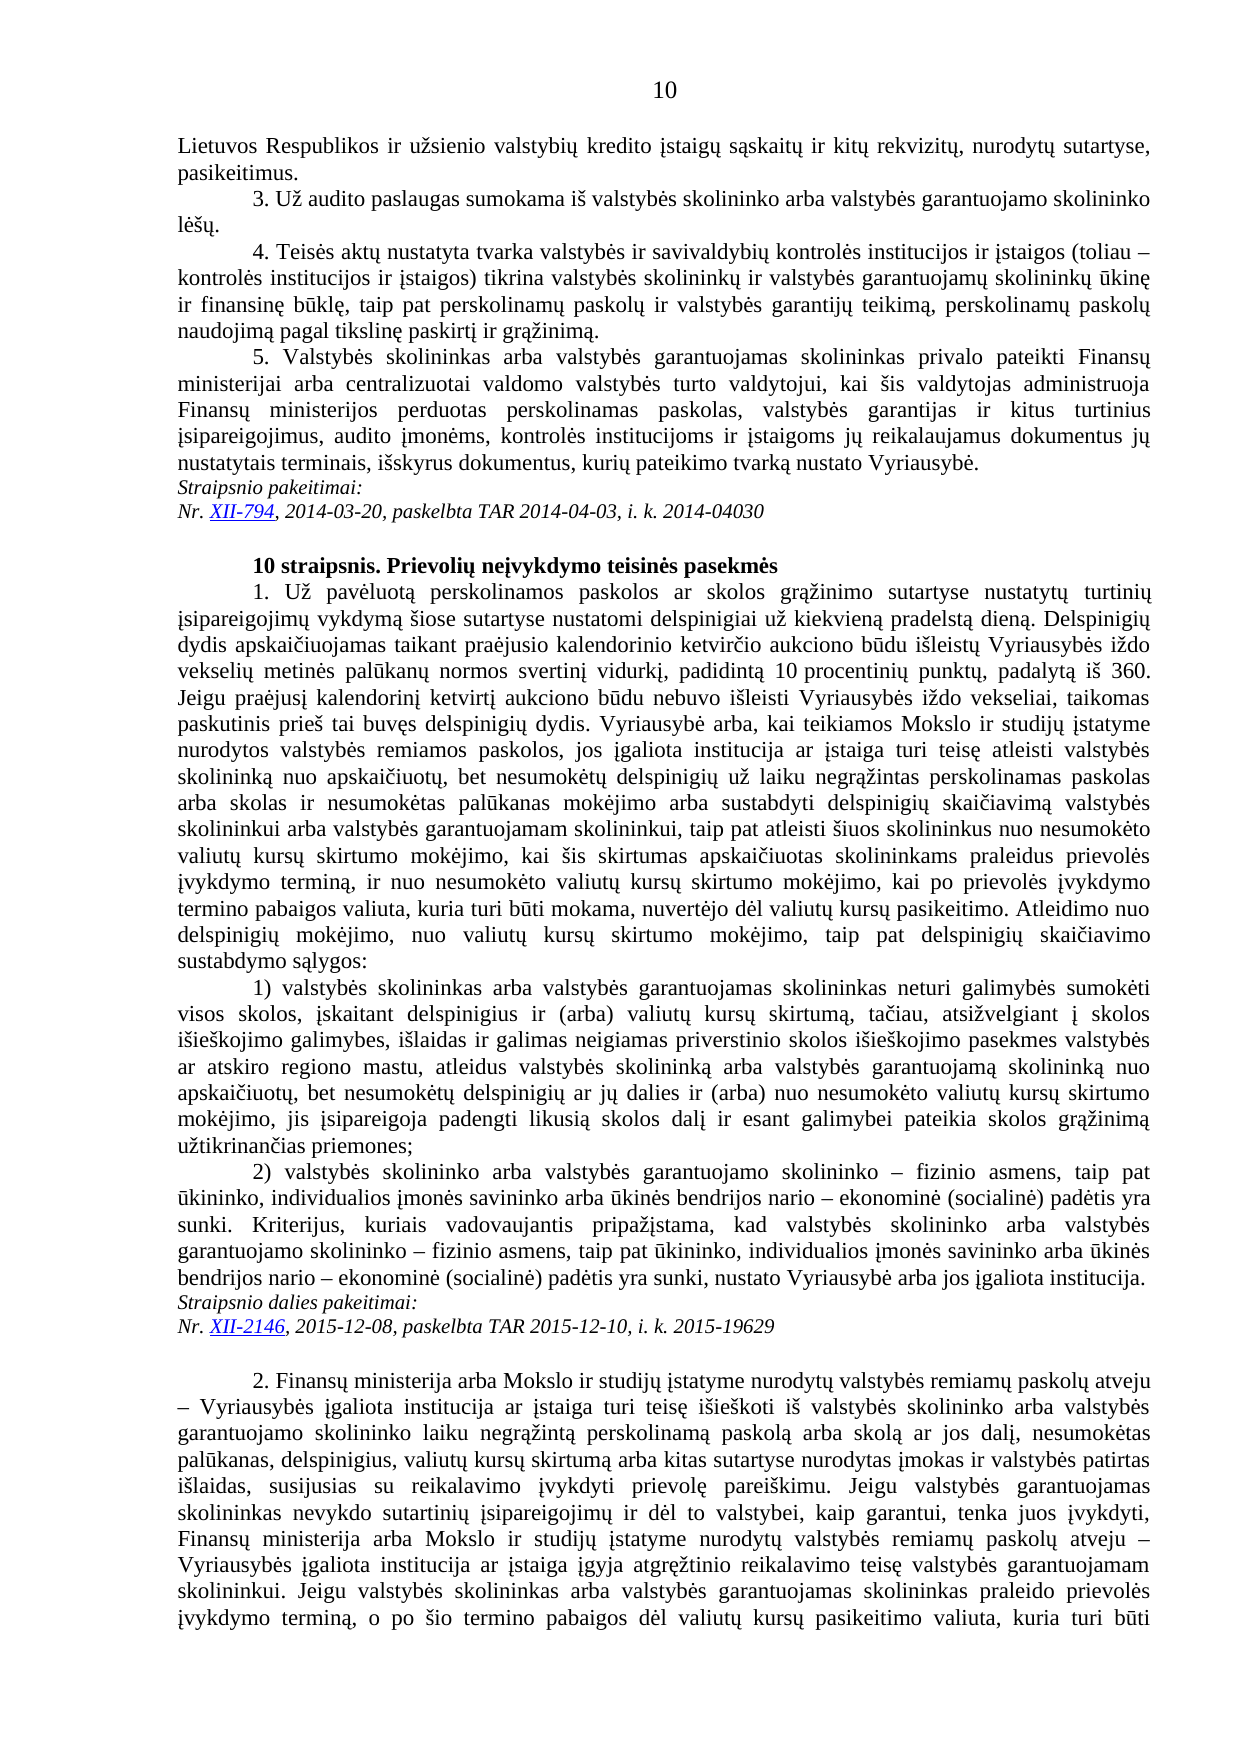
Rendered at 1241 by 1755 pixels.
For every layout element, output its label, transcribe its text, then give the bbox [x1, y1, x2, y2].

text Nr. XII-2146, 2015-12-08, paskelbta TAR 2015-12-10, i. k. 2015-19629 [177, 1314, 1152, 1338]
text 1. Už pavėluotą perskolinamos paskolos ar skolos grąžinimo sutartyse nustatytų turtinių įsipareigojimų vykdymą šiose sutartyse nustatomi delspinigiai už kiekvieną pradelstą dieną. Delspinigių dydis apskaičiuojamas taikant praėjusio kalendorinio ketvirčio aukciono būdu išleistų Vyriausybės iždo vekselių metinės palūkanų normos svertinį vidurkį, padidintą 10 procentinių punktų, padalytą iš 360. Jeigu praėjusį kalendorinį ketvirtį aukciono būdu nebuvo išleisti Vyriausybės iždo vekseliai, taikomas paskutinis prieš tai buvęs delspinigių dydis. Vyriausybė arba, kai teikiamos Mokslo ir studijų įstatyme nurodytos valstybės remiamos paskolos, jos įgaliota institucija ar įstaiga turi teisę atleisti valstybės skolininką nuo apskaičiuotų, bet nesumokėtų delspinigių už laiku negrąžintas perskolinamas paskolas arba skolas ir nesumokėtas palūkanas mokėjimo arba sustabdyti delspinigių skaičiavimą valstybės skolininkui arba valstybės garantuojamam skolininkui, taip pat atleisti šiuos skolininkus nuo nesumokėto valiutų kursų skirtumo mokėjimo, kai šis skirtumas apskaičiuotas skolininkams praleidus prievolės įvykdymo terminą, ir nuo nesumokėto valiutų kursų skirtumo mokėjimo, kai po prievolės įvykdymo termino pabaigos valiuta, kuria turi būti mokama, nuvertėjo dėl valiutų kursų pasikeitimo. Atleidimo nuo delspinigių mokėjimo, nuo valiutų kursų skirtumo mokėjimo, taip pat delspinigių skaičiavimo sustabdymo sąlygos: [177, 578, 1152, 974]
text 5. Valstybės skolininkas arba valstybės garantuojamas skolininkas privalo pateikti Finansų ministerijai arba centralizuotai valdomo valstybės turto valdytojui, kai šis valdytojas administruoja Finansų ministerijos perduotas perskolinamas paskolas, valstybės garantijas ir kitus turtinius įsipareigojimus, audito įmonėms, kontrolės institucijoms ir įstaigoms jų reikalaujamus dokumentus jų nustatytais terminais, išskyrus dokumentus, kurių pateikimo tvarką nustato Vyriausybė. [177, 343, 1152, 475]
text 4. Teisės aktų nustatyta tvarka valstybės ir savivaldybių kontrolės institucijos ir įstaigos (toliau – kontrolės institucijos ir įstaigos) tikrina valstybės skolininkų ir valstybės garantuojamų skolininkų ūkinę ir finansinę būklę, taip pat perskolinamų paskolų ir valstybės garantijų teikimą, perskolinamų paskolų naudojimą pagal tikslinę paskirtį ir grąžinimą. [177, 238, 1152, 343]
text Straipsnio dalies pakeitimai: [177, 1290, 1152, 1314]
text 2. Finansų ministerija arba Mokslo ir studijų įstatyme nurodytų valstybės remiamų paskolų atveju – Vyriausybės įgaliota institucija ar įstaiga turi teisę išieškoti iš valstybės skolininko arba valstybės garantuojamo skolininko laiku negrąžintą perskolinamą paskolą arba skolą ar jos dalį, nesumokėtas palūkanas, delspinigius, valiutų kursų skirtumą arba kitas sutartyse nurodytas įmokas ir valstybės patirtas išlaidas, susijusias su reikalavimo įvykdyti prievolę pareiškimu. Jeigu valstybės garantuojamas skolininkas nevykdo sutartinių įsipareigojimų ir dėl to valstybei, kaip garantui, tenka juos įvykdyti, Finansų ministerija arba Mokslo ir studijų įstatyme nurodytų valstybės remiamų paskolų atveju – Vyriausybės įgaliota institucija ar įstaiga įgyja atgręžtinio reikalavimo teisę valstybės garantuojamam skolininkui. Jeigu valstybės skolininkas arba valstybės garantuojamas skolininkas praleido prievolės įvykdymo terminą, o po šio termino pabaigos dėl valiutų kursų pasikeitimo valiuta, kuria turi būti [177, 1367, 1152, 1630]
text 2) valstybės skolininko arba valstybės garantuojamo skolininko – fizinio asmens, taip pat ūkininko, individualios įmonės savininko arba ūkinės bendrijos nario – ekonominė (socialinė) padėtis yra sunki. Kriterijus, kuriais vadovaujantis pripažįstama, kad valstybės skolininko arba valstybės garantuojamo skolininko – fizinio asmens, taip pat ūkininko, individualios įmonės savininko arba ūkinės bendrijos nario – ekonominė (socialinė) padėtis yra sunki, nustato Vyriausybė arba jos įgaliota institucija. [177, 1158, 1152, 1290]
text Nr. XII-794, 2014-03-20, paskelbta TAR 2014-04-03, i. k. 2014-04030 [177, 499, 1152, 523]
text Lietuvos Respublikos ir užsienio valstybių kredito įstaigų sąskaitų ir kitų rekvizitų, nurodytų sutartyse, pasikeitimus. [177, 132, 1152, 185]
text 1) valstybės skolininkas arba valstybės garantuojamas skolininkas neturi galimybės sumokėti visos skolos, įskaitant delspinigius ir (arba) valiutų kursų skirtumą, tačiau, atsižvelgiant į skolos išieškojimo galimybes, išlaidas ir galimas neigiamas priverstinio skolos išieškojimo pasekmes valstybės ar atskiro regiono mastu, atleidus valstybės skolininką arba valstybės garantuojamą skolininką nuo apskaičiuotų, bet nesumokėtų delspinigių ar jų dalies ir (arba) nuo nesumokėto valiutų kursų skirtumo mokėjimo, jis įsipareigoja padengti likusią skolos dalį ir esant galimybei pateikia skolos grąžinimą užtikrinančias priemones; [177, 974, 1152, 1158]
text 3. Už audito paslaugas sumokama iš valstybės skolininko arba valstybės garantuojamo skolininko lėšų. [177, 185, 1152, 238]
text 10 straipsnis. Prievolių neįvykdymo teisinės pasekmės [177, 552, 1152, 578]
text Straipsnio pakeitimai: [177, 475, 1152, 499]
